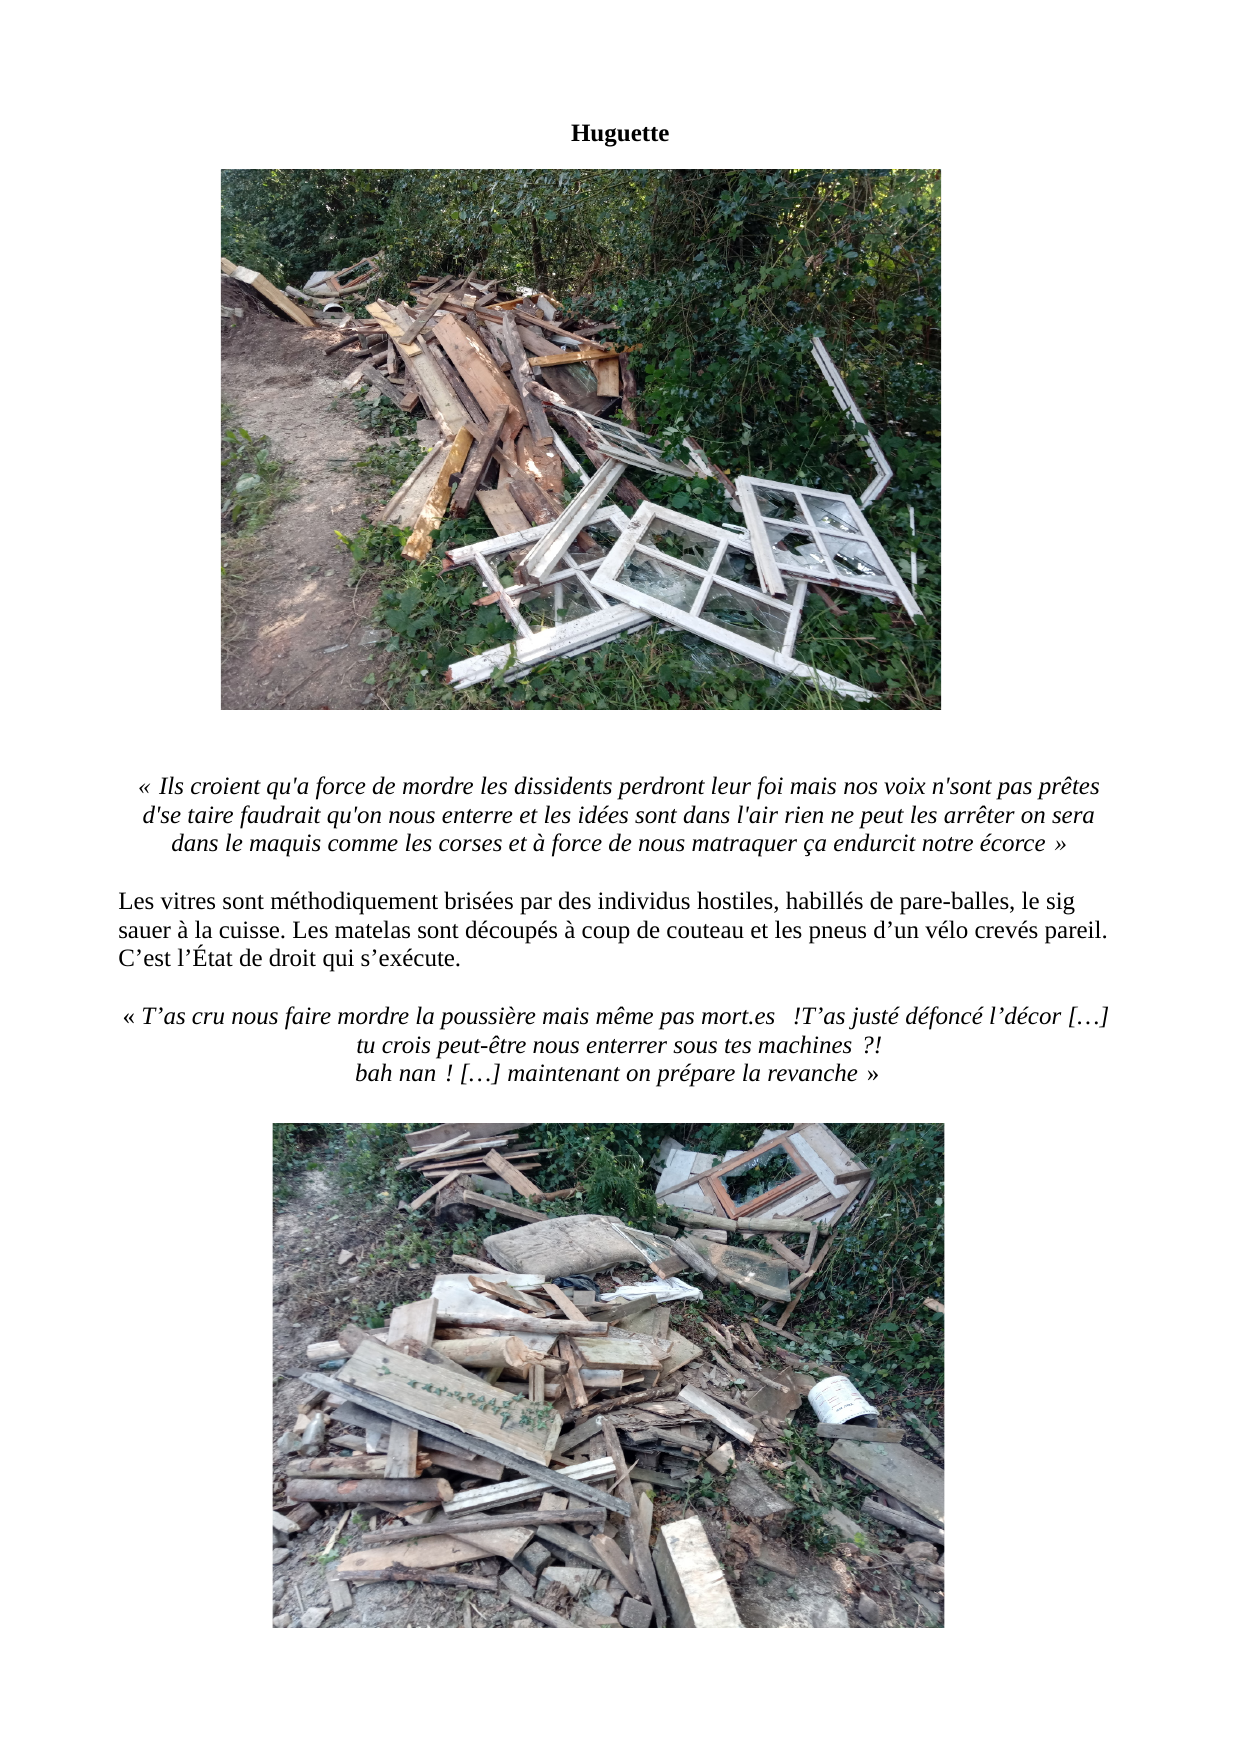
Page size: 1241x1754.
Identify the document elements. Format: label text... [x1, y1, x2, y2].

text bah nan ! […] maintenant on prépare la revanche » [118, 1058, 1122, 1087]
text tu crois peut-être nous enterrer sous tes machines ?! [118, 1030, 1122, 1058]
text Les vitres sont méthodiquement brisées par des individus hostiles, habillés de pare-balles, le sig sauer à la cuisse. Les matelas sont découpés à coup de couteau et les pneus d’un vélo crevés pareil. [118, 886, 1122, 943]
text « Ils croient qu'a force de mordre les dissidents perdront leur foi mais nos voix n'sont pas prêtes d'se taire faudrait qu'on nous enterre et les idées sont dans l'air rien ne peut les arrêter on sera dans le maquis comme les corses et à force de nous matraquer ça endurcit notre écorce » [118, 771, 1122, 857]
text C’est l’État de droit qui s’exécute. [118, 943, 1122, 972]
picture [272, 1123, 945, 1628]
text « T’as cru nous faire mordre la poussière mais même pas mort.es !T’as justé défoncé l’décor […] [118, 1001, 1122, 1030]
text Huguette [118, 118, 1122, 147]
picture [220, 169, 942, 710]
